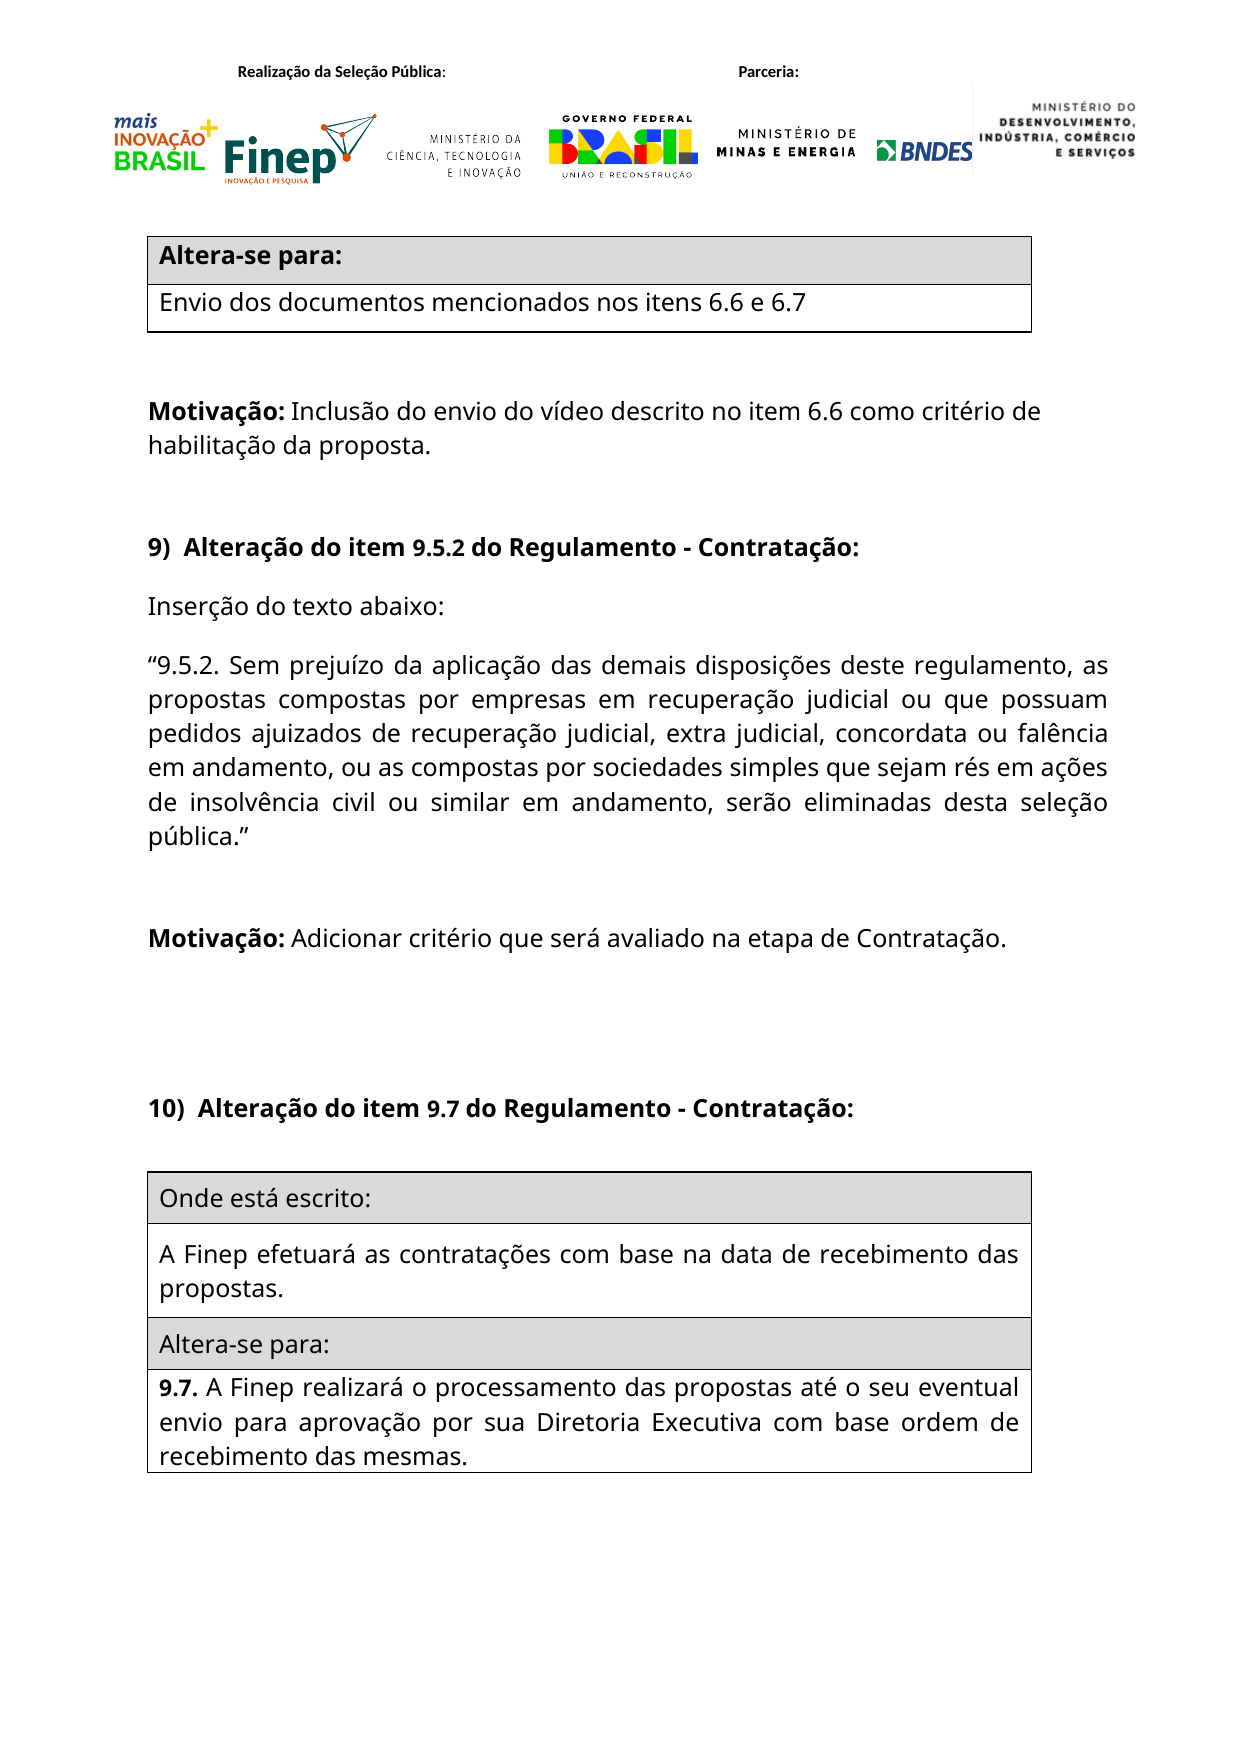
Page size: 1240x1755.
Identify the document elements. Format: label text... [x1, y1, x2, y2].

table_cell Altera-se para: [148, 1318, 1031, 1369]
text Motivação: Inclusão do envio do vídeo descrito no item 6.6 como critério de [148, 393, 1110, 428]
table_header Onde está escrito: [148, 1173, 1031, 1223]
text Inserção do texto abaixo: [148, 589, 1110, 623]
text 10) Alteração do item 9.7 do Regulamento - Contratação: [148, 1091, 1110, 1125]
text 9) Alteração do item 9.5.2 do Regulamento - Contratação: [148, 530, 1110, 564]
table_cell Envio dos documentos mencionados nos itens 6.6 e 6.7 [148, 285, 1031, 331]
text “9.5.2. Sem prejuízo da aplicação das demais disposições deste regulamento, as propostas compostas por empresas em recuperação judicial ou que possuam pedidos ajuizados de recuperação judicial, extra judicial, concordata ou falência em andamento, ou as compostas por sociedades simples que sejam rés em ações de insolvência civil ou similar em andamento, serão eliminadas desta seleção pública.” [148, 648, 1110, 852]
table_cell A Finep efetuará as contratações com base na data de recebimento das propostas. [148, 1224, 1031, 1317]
table_cell Altera-se para: [148, 237, 1031, 284]
text habilitação da proposta. [148, 428, 1110, 462]
text Motivação: Adicionar critério que será avaliado na etapa de Contratação. [148, 920, 1110, 954]
table_cell 9.7. A Finep realizará o processamento das propostas até o seu eventual envio para aprovação por sua Diretoria Executiva com base ordem de recebimento das mesmas. [148, 1370, 1031, 1472]
